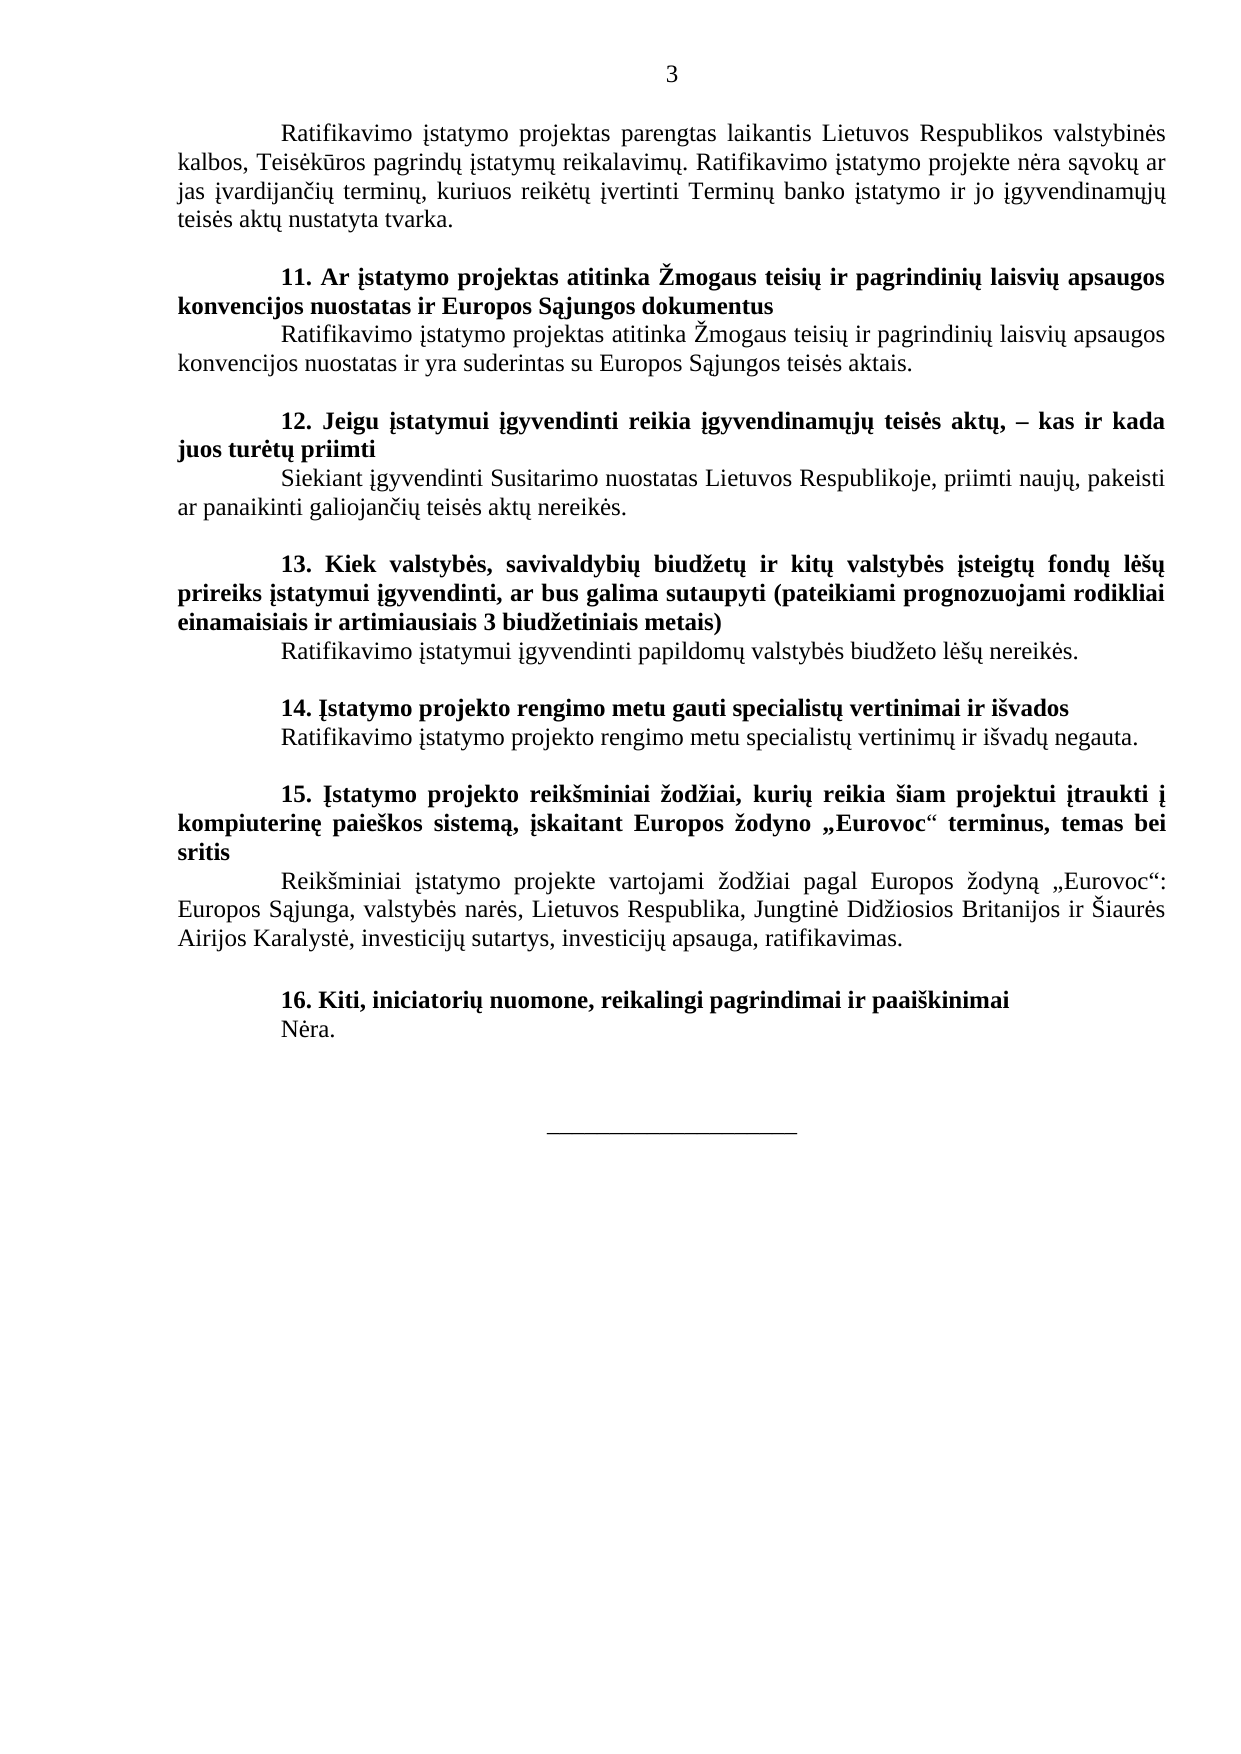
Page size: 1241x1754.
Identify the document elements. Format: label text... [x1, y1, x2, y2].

text 14. Įstatymo projekto rengimo metu gauti specialistų vertinimai ir išvados [281, 693, 1167, 722]
text Ratifikavimo įstatymo projekto rengimo metu specialistų vertinimų ir išvadų negauta. [177, 722, 1167, 751]
text Reikšminiai įstatymo projekte vartojami žodžiai pagal Europos žodyną „Eurovoc“: Europos Sąjunga, valstybės narės, Lietuvos Respublika, Jungtinė Didžiosios Britanijos ir Šiaurės Airijos Karalystė, investicijų sutartys, investicijų apsauga, ratifikavimas. [177, 866, 1167, 952]
text Ratifikavimo įstatymui įgyvendinti papildomų valstybės biudžeto lėšų nereikės. [177, 636, 1167, 664]
text ____________________ [177, 1108, 1167, 1137]
text Ratifikavimo įstatymo projektas atitinka Žmogaus teisių ir pagrindinių laisvių apsaugos konvencijos nuostatas ir yra suderintas su Europos Sąjungos teisės aktais. [177, 319, 1167, 377]
text 16. Kiti, iniciatorių nuomone, reikalingi pagrindimai ir paaiškinimai [281, 985, 1167, 1014]
text 13. Kiek valstybės, savivaldybių biudžetų ir kitų valstybės įsteigtų fondų lėšų prireiks įstatymui įgyvendinti, ar bus galima sutaupyti (pateikiami prognozuojami rodikliai einamaisiais ir artimiausiais 3 biudžetiniais metais) [177, 549, 1167, 636]
text 11. Ar įstatymo projektas atitinka Žmogaus teisių ir pagrindinių laisvių apsaugos konvencijos nuostatas ir Europos Sąjungos dokumentus [177, 262, 1167, 319]
text Nėra. [177, 1014, 1167, 1042]
text 12. Jeigu įstatymui įgyvendinti reikia įgyvendinamųjų teisės aktų, – kas ir kada juos turėtų priimti [177, 406, 1167, 463]
text Siekiant įgyvendinti Susitarimo nuostatas Lietuvos Respublikoje, priimti naujų, pakeisti ar panaikinti galiojančių teisės aktų nereikės. [177, 463, 1167, 521]
text Ratifikavimo įstatymo projektas parengtas laikantis Lietuvos Respublikos valstybinės kalbos, Teisėkūros pagrindų įstatymų reikalavimų. Ratifikavimo įstatymo projekte nėra sąvokų ar jas įvardijančių terminų, kuriuos reikėtų įvertinti Terminų banko įstatymo ir jo įgyvendinamųjų teisės aktų nustatyta tvarka. [177, 118, 1167, 233]
text 15. Įstatymo projekto reikšminiai žodžiai, kurių reikia šiam projektui įtraukti į kompiuterinę paieškos sistemą, įskaitant Europos žodyno „Eurovoc“ terminus, temas bei sritis [177, 779, 1167, 866]
